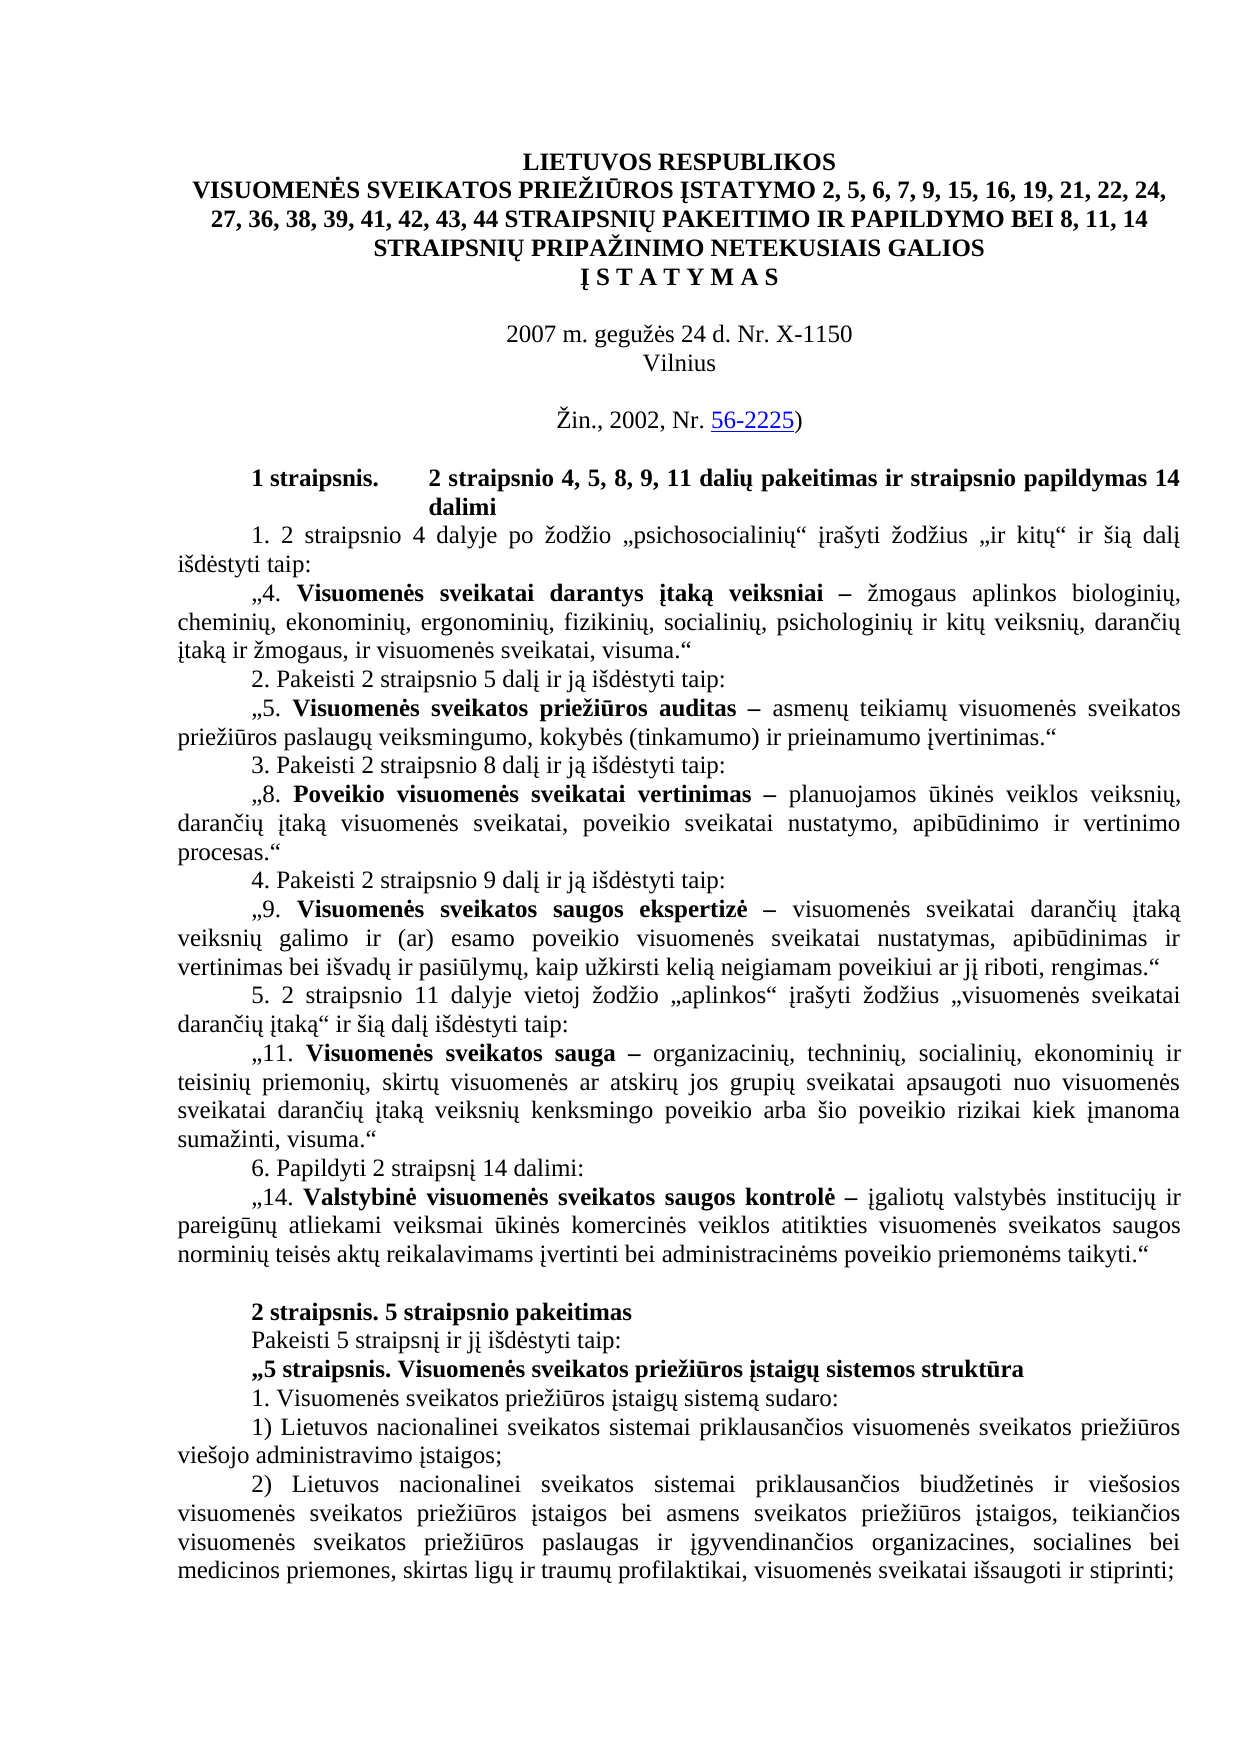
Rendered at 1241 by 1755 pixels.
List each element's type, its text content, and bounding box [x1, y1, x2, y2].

text 1) Lietuvos nacionalinei sveikatos sistemai priklausančios visuomenės sveikatos priežiūros viešojo administravimo įstaigos; [177, 1412, 1181, 1469]
text 1. Visuomenės sveikatos priežiūros įstaigų sistemą sudaro: [177, 1383, 1181, 1412]
text „11. Visuomenės sveikatos sauga – organizacinių, techninių, socialinių, ekonominių ir teisinių priemonių, skirtų visuomenės ar atskirų jos grupių sveikatai apsaugoti nuo visuomenės sveikatai darančių įtaką veiksnių kenksmingo poveikio arba šio poveikio rizikai kiek įmanoma sumažinti, visuma.“ [177, 1038, 1181, 1153]
text 2 straipsnis. 5 straipsnio pakeitimas [177, 1297, 1181, 1326]
text 6. Papildyti 2 straipsnį 14 dalimi: [177, 1153, 1181, 1182]
text 2. Pakeisti 2 straipsnio 5 dalį ir ją išdėstyti taip: [177, 664, 1181, 693]
text 1. 2 straipsnio 4 dalyje po žodžio „psichosocialinių“ įrašyti žodžius „ir kitų“ ir šią dalį išdėstyti taip: [177, 521, 1181, 578]
text 2007 m. gegužės 24 d. Nr. X-1150 [177, 319, 1181, 348]
text 1 straipsnis. 2 straipsnio 4, 5, 8, 9, 11 dalių pakeitimas ir straipsnio papildymas 14 dalimi [251, 463, 1181, 521]
text VISUOMENĖS SVEIKATOS PRIEŽIŪROS ĮSTATYMO 2, 5, 6, 7, 9, 15, 16, 19, 21, 22, 24, 27, 36, 38, 39, 41, 42, 43, 44 STRAIPSNIŲ PAKEITIMO IR PAPILDYMO BEI 8, 11, 14 STRAIPSNIŲ PRIPAŽINIMO NETEKUSIAIS GALIOS [177, 176, 1181, 262]
text „9. Visuomenės sveikatos saugos ekspertizė – visuomenės sveikatai darančių įtaką veiksnių galimo ir (ar) esamo poveikio visuomenės sveikatai nustatymas, apibūdinimas ir vertinimas bei išvadų ir pasiūlymų, kaip užkirsti kelią neigiamam poveikiui ar jį riboti, rengimas.“ [177, 894, 1181, 981]
text 4. Pakeisti 2 straipsnio 9 dalį ir ją išdėstyti taip: [177, 866, 1181, 894]
text „14. Valstybinė visuomenės sveikatos saugos kontrolė – įgaliotų valstybės institucijų ir pareigūnų atliekami veiksmai ūkinės komercinės veiklos atitikties visuomenės sveikatos saugos norminių teisės aktų reikalavimams įvertinti bei administracinėms poveikio priemonėms taikyti.“ [177, 1182, 1181, 1268]
text „8. Poveikio visuomenės sveikatai vertinimas – planuojamos ūkinės veiklos veiksnių, darančių įtaką visuomenės sveikatai, poveikio sveikatai nustatymo, apibūdinimo ir vertinimo procesas.“ [177, 779, 1181, 866]
text LIETUVOS RESPUBLIKOS [177, 147, 1181, 176]
text Vilnius [177, 348, 1181, 377]
text „4. Visuomenės sveikatai darantys įtaką veiksniai – žmogaus aplinkos biologinių, cheminių, ekonominių, ergonominių, fizikinių, socialinių, psichologinių ir kitų veiksnių, darančių įtaką ir žmogaus, ir visuomenės sveikatai, visuma.“ [177, 578, 1181, 664]
text Žin., 2002, Nr. 56-2225) [177, 406, 1181, 434]
text 3. Pakeisti 2 straipsnio 8 dalį ir ją išdėstyti taip: [177, 751, 1181, 779]
text Į S T A T Y M A S [177, 262, 1181, 291]
text „5 straipsnis. Visuomenės sveikatos priežiūros įstaigų sistemos struktūra [177, 1354, 1181, 1383]
text 2) Lietuvos nacionalinei sveikatos sistemai priklausančios biudžetinės ir viešosios visuomenės sveikatos priežiūros įstaigos bei asmens sveikatos priežiūros įstaigos, teikiančios visuomenės sveikatos priežiūros paslaugas ir įgyvendinančios organizacines, socialines bei medicinos priemones, skirtas ligų ir traumų profilaktikai, visuomenės sveikatai išsaugoti ir stiprinti; [177, 1469, 1181, 1584]
text „5. Visuomenės sveikatos priežiūros auditas – asmenų teikiamų visuomenės sveikatos priežiūros paslaugų veiksmingumo, kokybės (tinkamumo) ir prieinamumo įvertinimas.“ [177, 693, 1181, 751]
text Pakeisti 5 straipsnį ir jį išdėstyti taip: [177, 1326, 1181, 1354]
text 5. 2 straipsnio 11 dalyje vietoj žodžio „aplinkos“ įrašyti žodžius „visuomenės sveikatai darančių įtaką“ ir šią dalį išdėstyti taip: [177, 981, 1181, 1038]
